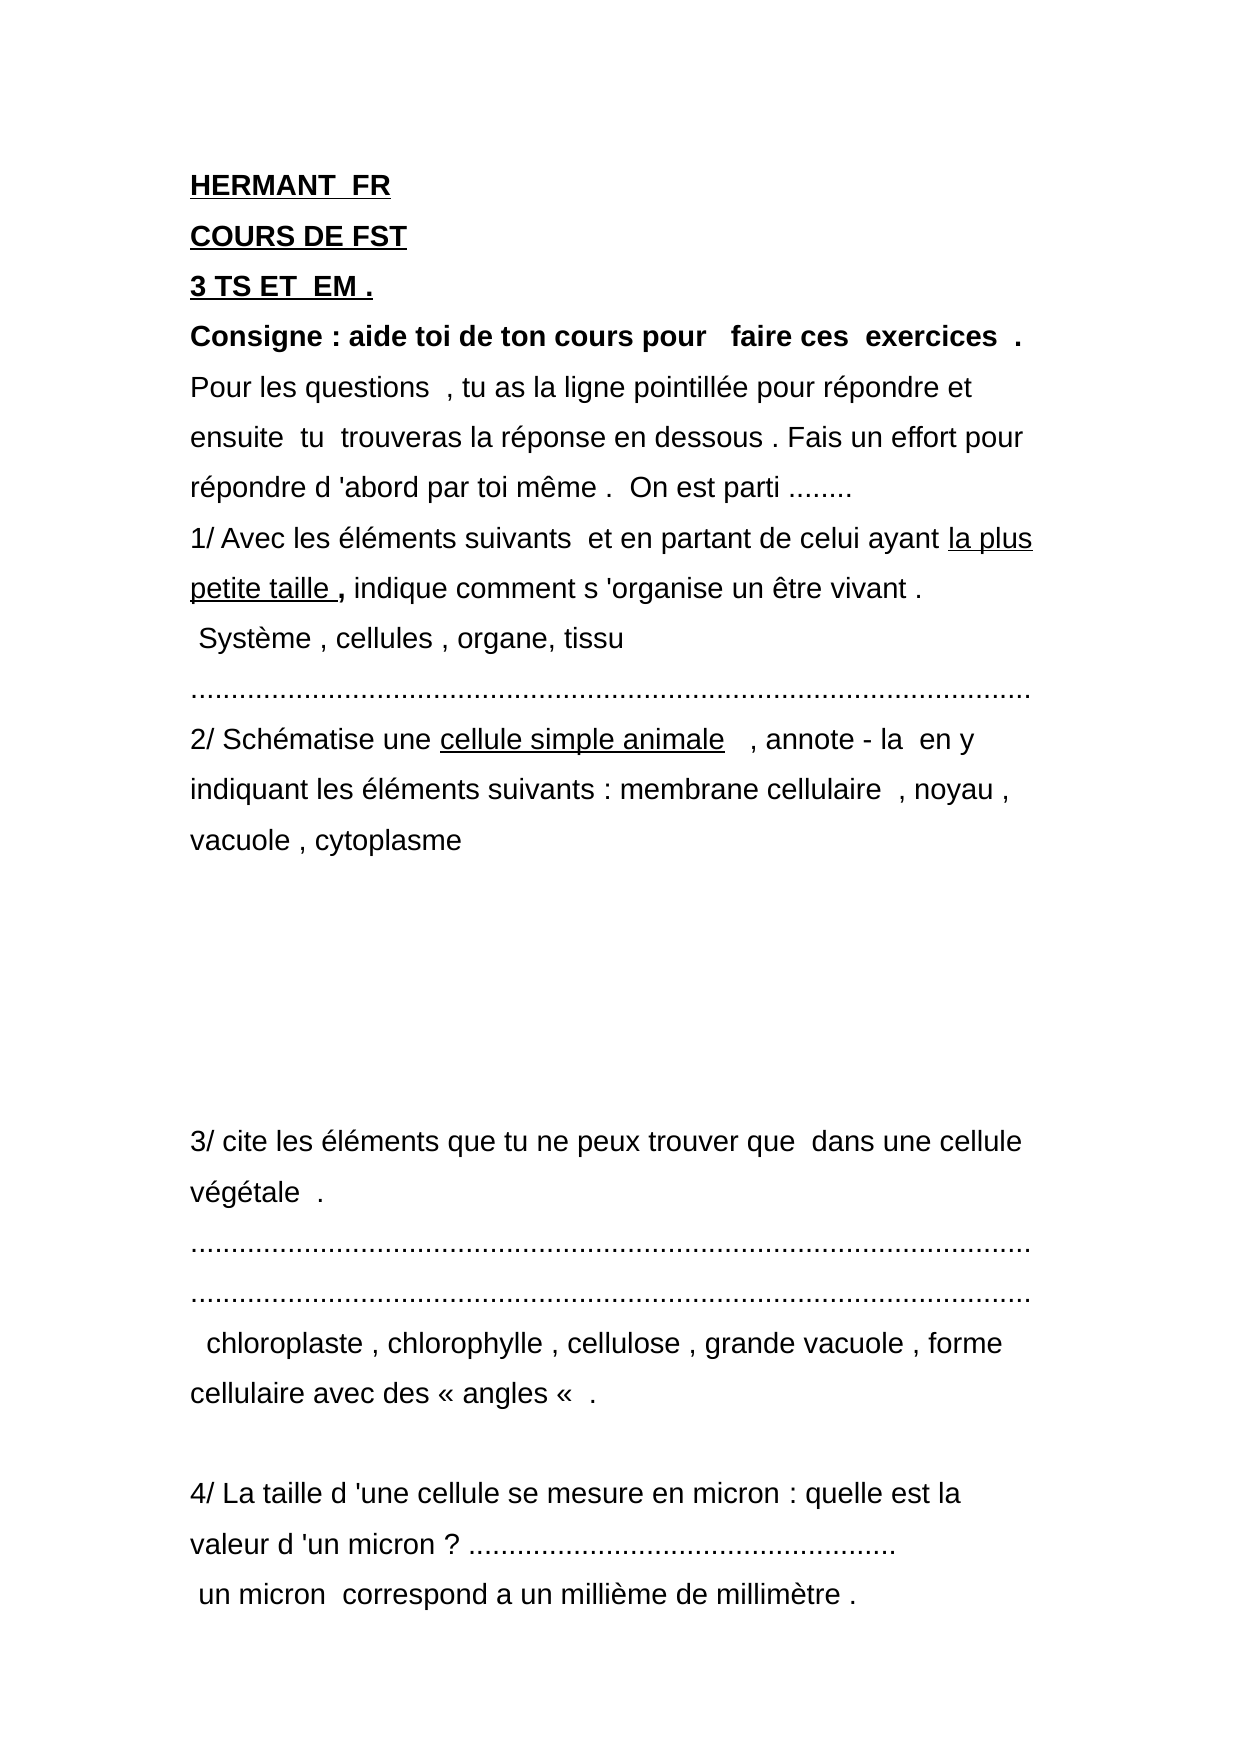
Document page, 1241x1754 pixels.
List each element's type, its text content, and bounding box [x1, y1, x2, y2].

text 3 TS ET EM . [190, 269, 1034, 303]
text Système , cellules , organe, tissu [190, 621, 1034, 655]
text COURS DE FST [190, 219, 1034, 252]
text 3/ cite les éléments que tu ne peux trouver que dans une cellule végétale . [190, 1124, 1034, 1208]
text ................................................................................................................................................................................................................ [190, 1225, 1034, 1309]
text HERMANT FR [190, 168, 1034, 202]
text Consigne : aide toi de ton cours pour faire ces exercices . [190, 319, 1034, 353]
text ........................................................................................................ [190, 672, 1034, 705]
text 1/ Avec les éléments suivants et en partant de celui ayant la plus petite taille , indique comment s 'organise un être vivant . [190, 521, 1034, 604]
text 4/ La taille d 'une cellule se mesure en micron : quelle est la valeur d 'un micron ? ..................................................... [190, 1477, 1034, 1560]
text chloroplaste , chlorophylle , cellulose , grande vacuole , forme cellulaire avec des « angles « . [190, 1326, 1034, 1409]
text un micron correspond a un millième de millimètre . [190, 1577, 1034, 1611]
text Pour les questions , tu as la ligne pointillée pour répondre et ensuite tu trouveras la réponse en dessous . Fais un effort pour répondre d 'abord par toi même . On est parti ........ [190, 370, 1034, 504]
text 2/ Schématise une cellule simple animale , annote - la en y indiquant les éléments suivants : membrane cellulaire , noyau , vacuole , cytoplasme [190, 722, 1034, 856]
